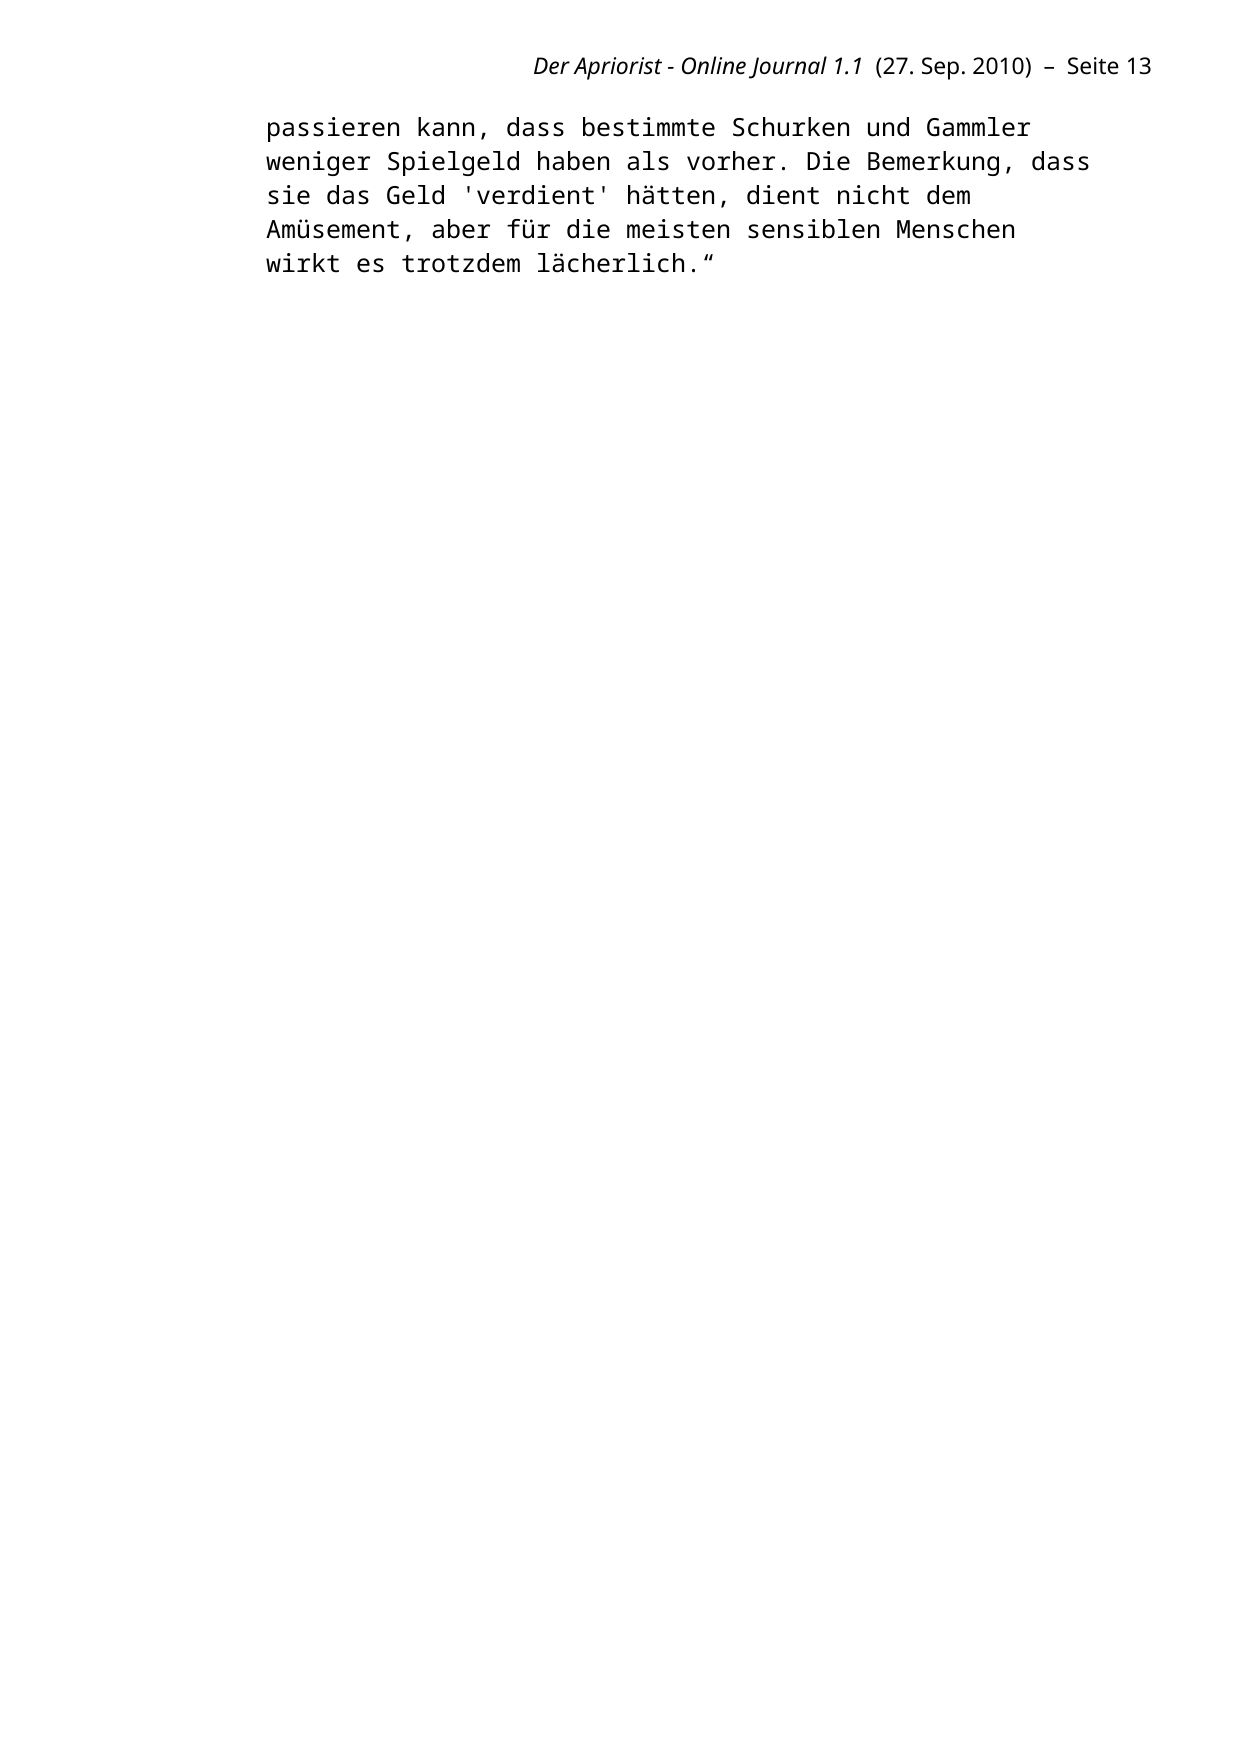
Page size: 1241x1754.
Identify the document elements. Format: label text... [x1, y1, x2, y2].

text passieren kann, dass bestimmte Schurken und Gammler weniger Spielgeld haben als vorher. Die Bemerkung, dass sie das Geld 'verdient' hätten, dient nicht dem Amüsement, aber für die meisten sensiblen Menschen wirkt es trotzdem lächerlich.“ [266, 109, 1093, 279]
